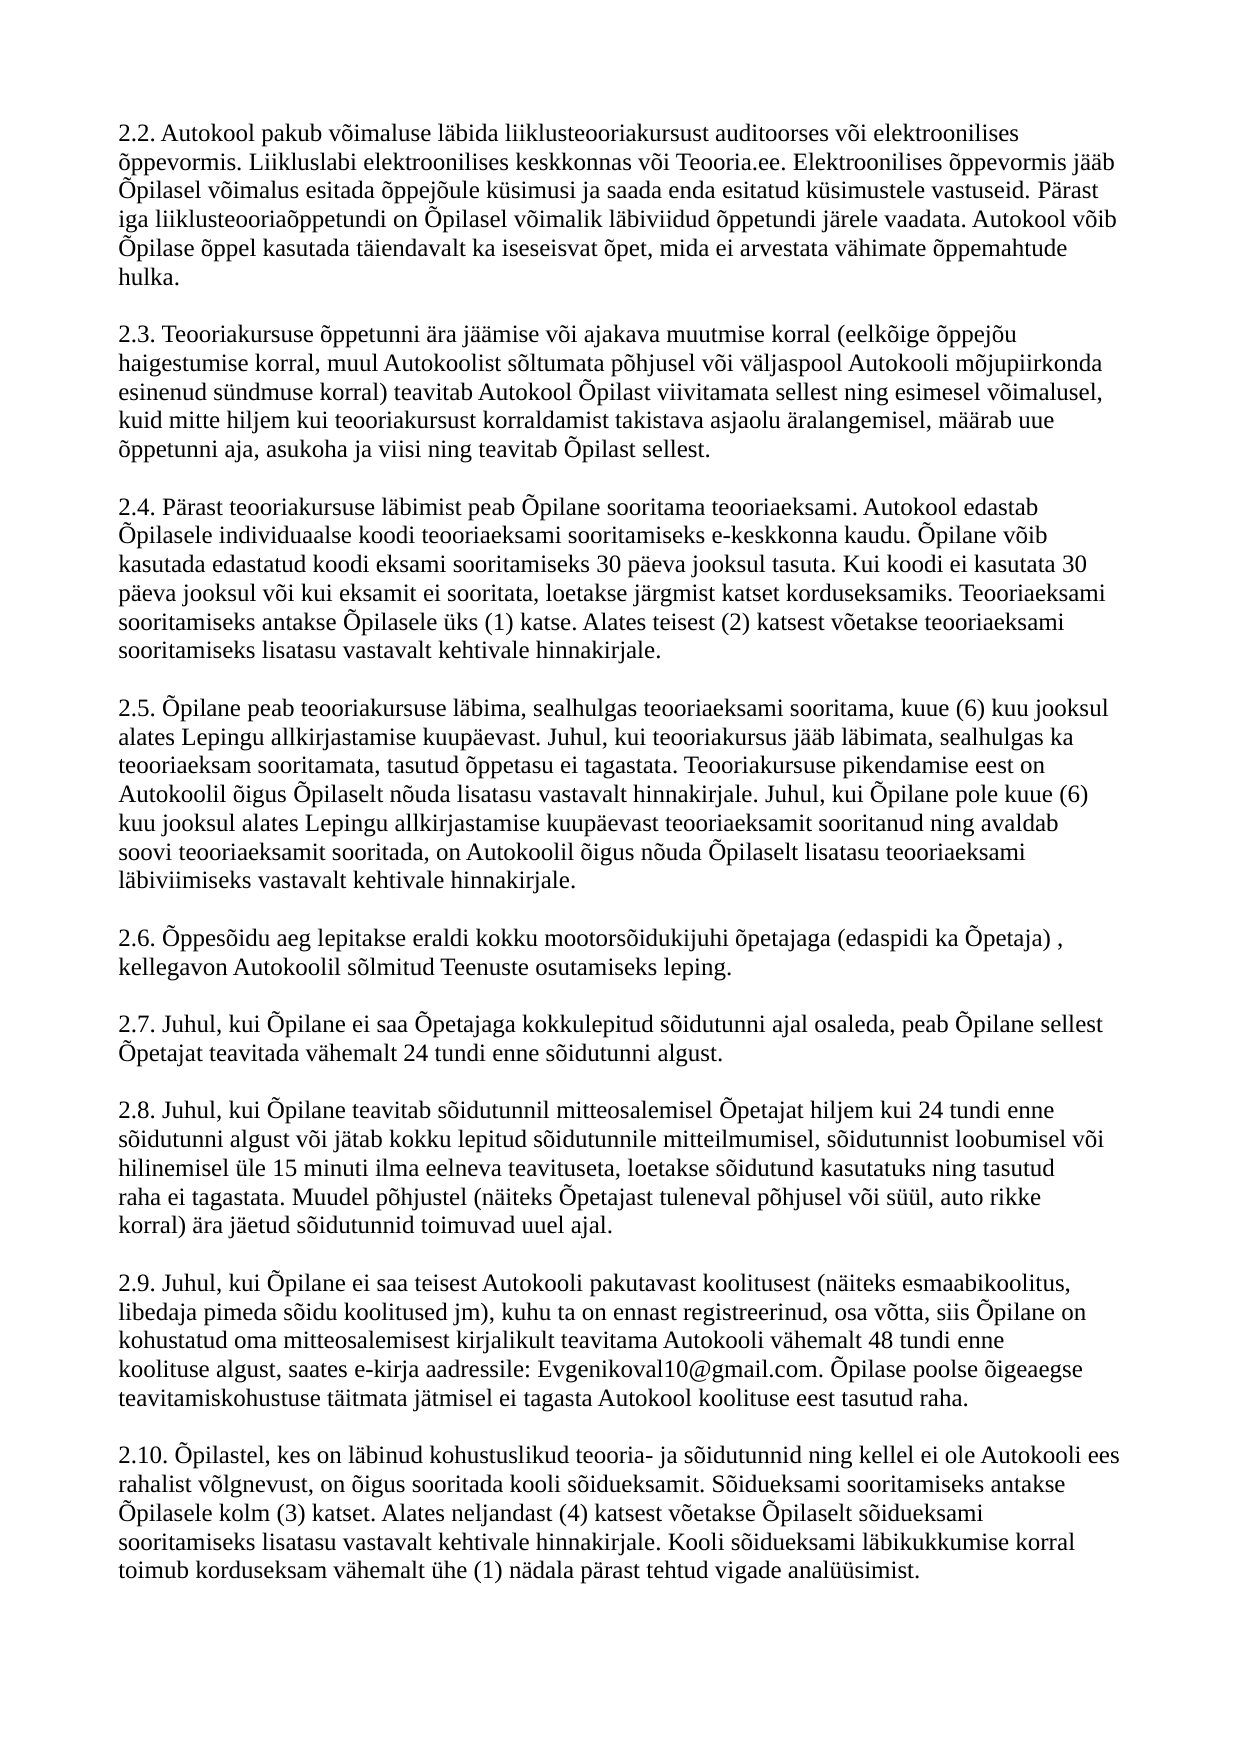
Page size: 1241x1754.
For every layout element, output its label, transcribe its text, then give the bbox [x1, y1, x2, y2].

text õppetunni aja, asukoha ja viisi ning teavitab Õpilast sellest. [118, 434, 1122, 463]
text soovi teooriaeksamit sooritada, on Autokoolil õigus nõuda Õpilaselt lisatasu teooriaeksami [118, 837, 1122, 866]
text Õpilasele kolm (3) katset. Alates neljandast (4) katsest võetakse Õpilaselt sõidueksami [118, 1498, 1122, 1527]
text 2.9. Juhul, kui Õpilane ei saa teisest Autokooli pakutavast koolitusest (näiteks esmaabikoolitus, libedaja pimeda sõidu koolitused jm), kuhu ta on ennast registreerinud, osa võtta, siis Õpilane on [118, 1268, 1122, 1326]
text sooritamiseks antakse Õpilasele üks (1) katse. Alates teisest (2) katsest võetakse teooriaeksami [118, 607, 1122, 636]
text teavitamiskohustuse täitmata jätmisel ei tagasta Autokool koolituse eest tasutud raha. [118, 1383, 1122, 1412]
text 2.10. Õpilastel, kes on läbinud kohustuslikud teooria- ja sõidutunnid ning kellel ei ole Autokooli ees [118, 1441, 1122, 1469]
text esinenud sündmuse korral) teavitab Autokool Õpilast viivitamata sellest ning esimesel võimalusel, [118, 377, 1122, 406]
text sõidutunni algust või jätab kokku lepitud sõidutunnile mitteilmumisel, sõidutunnist loobumisel või [118, 1124, 1122, 1153]
text koolituse algust, saates e-kirja aadressile: Evgenikoval10@gmail.com. Õpilase poolse õigeaegse [118, 1354, 1122, 1383]
text teooriaeksam sooritamata, tasutud õppetasu ei tagastata. Teooriakursuse pikendamise eest on [118, 751, 1122, 779]
text kohustatud oma mitteosalemisest kirjalikult teavitama Autokooli vähemalt 48 tundi enne [118, 1326, 1122, 1354]
text sooritamiseks lisatasu vastavalt kehtivale hinnakirjale. [118, 636, 1122, 664]
text haigestumise korral, muul Autokoolist sõltumata põhjusel või väljaspool Autokooli mõjupiirkonda [118, 348, 1122, 377]
text raha ei tagastata. Muudel põhjustel (näiteks Õpetajast tuleneval põhjusel või süül, auto rikke [118, 1182, 1122, 1211]
text kuu jooksul alates Lepingu allkirjastamise kuupäevast teooriaeksamit sooritanud ning avaldab [118, 808, 1122, 837]
text Õpetajat teavitada vähemalt 24 tundi enne sõidutunni algust. [118, 1038, 1122, 1067]
text läbiviimiseks vastavalt kehtivale hinnakirjale. [118, 866, 1122, 894]
text sooritamiseks lisatasu vastavalt kehtivale hinnakirjale. Kooli sõidueksami läbikukkumise korral [118, 1527, 1122, 1556]
text 2.7. Juhul, kui Õpilane ei saa Õpetajaga kokkulepitud sõidutunni ajal osaleda, peab Õpilane sellest [118, 1009, 1122, 1038]
text 2.8. Juhul, kui Õpilane teavitab sõidutunnil mitteosalemisel Õpetajat hiljem kui 24 tundi enne [118, 1096, 1122, 1124]
text 2.6. Õppesõidu aeg lepitakse eraldi kokku mootorsõidukijuhi õpetajaga (edaspidi ka Õpetaja) , kellegavon Autokoolil sõlmitud Teenuste osutamiseks leping. [118, 923, 1122, 981]
text 2.3. Teooriakursuse õppetunni ära jäämise või ajakava muutmise korral (eelkõige õppejõu [118, 319, 1122, 348]
text rahalist võlgnevust, on õigus sooritada kooli sõidueksamit. Sõidueksami sooritamiseks antakse [118, 1469, 1122, 1498]
text Autokoolil õigus Õpilaselt nõuda lisatasu vastavalt hinnakirjale. Juhul, kui Õpilane pole kuue (6) [118, 779, 1122, 808]
text 2.4. Pärast teooriakursuse läbimist peab Õpilane sooritama teooriaeksami. Autokool edastab Õpilasele individuaalse koodi teooriaeksami sooritamiseks e-keskkonna kaudu. Õpilane võib kasutada edastatud koodi eksami sooritamiseks 30 päeva jooksul tasuta. Kui koodi ei kasutata 30 päeva jooksul või kui eksamit ei sooritata, loetakse järgmist katset korduseksamiks. Teooriaeksami [118, 492, 1122, 607]
text kuid mitte hiljem kui teooriakursust korraldamist takistava asjaolu äralangemisel, määrab uue [118, 406, 1122, 434]
text alates Lepingu allkirjastamise kuupäevast. Juhul, kui teooriakursus jääb läbimata, sealhulgas ka [118, 722, 1122, 751]
text hilinemisel üle 15 minuti ilma eelneva teavituseta, loetakse sõidutund kasutatuks ning tasutud [118, 1153, 1122, 1182]
text korral) ära jäetud sõidutunnid toimuvad uuel ajal. [118, 1211, 1122, 1239]
text toimub korduseksam vähemalt ühe (1) nädala pärast tehtud vigade analüüsimist. [118, 1556, 1122, 1584]
text 2.5. Õpilane peab teooriakursuse läbima, sealhulgas teooriaeksami sooritama, kuue (6) kuu jooksul [118, 693, 1122, 722]
text 2.2. Autokool pakub võimaluse läbida liiklusteooriakursust auditoorses või elektroonilises õppevormis. Liikluslabi elektroonilises keskkonnas või Teooria.ee. Elektroonilises õppevormis jääb Õpilasel võimalus esitada õppejõule küsimusi ja saada enda esitatud küsimustele vastuseid. Pärast iga liiklusteooriaõppetundi on Õpilasel võimalik läbiviidud õppetundi järele vaadata. Autokool võib Õpilase õppel kasutada täiendavalt ka iseseisvat õpet, mida ei arvestata vähimate õppemahtude hulka. [118, 118, 1122, 291]
